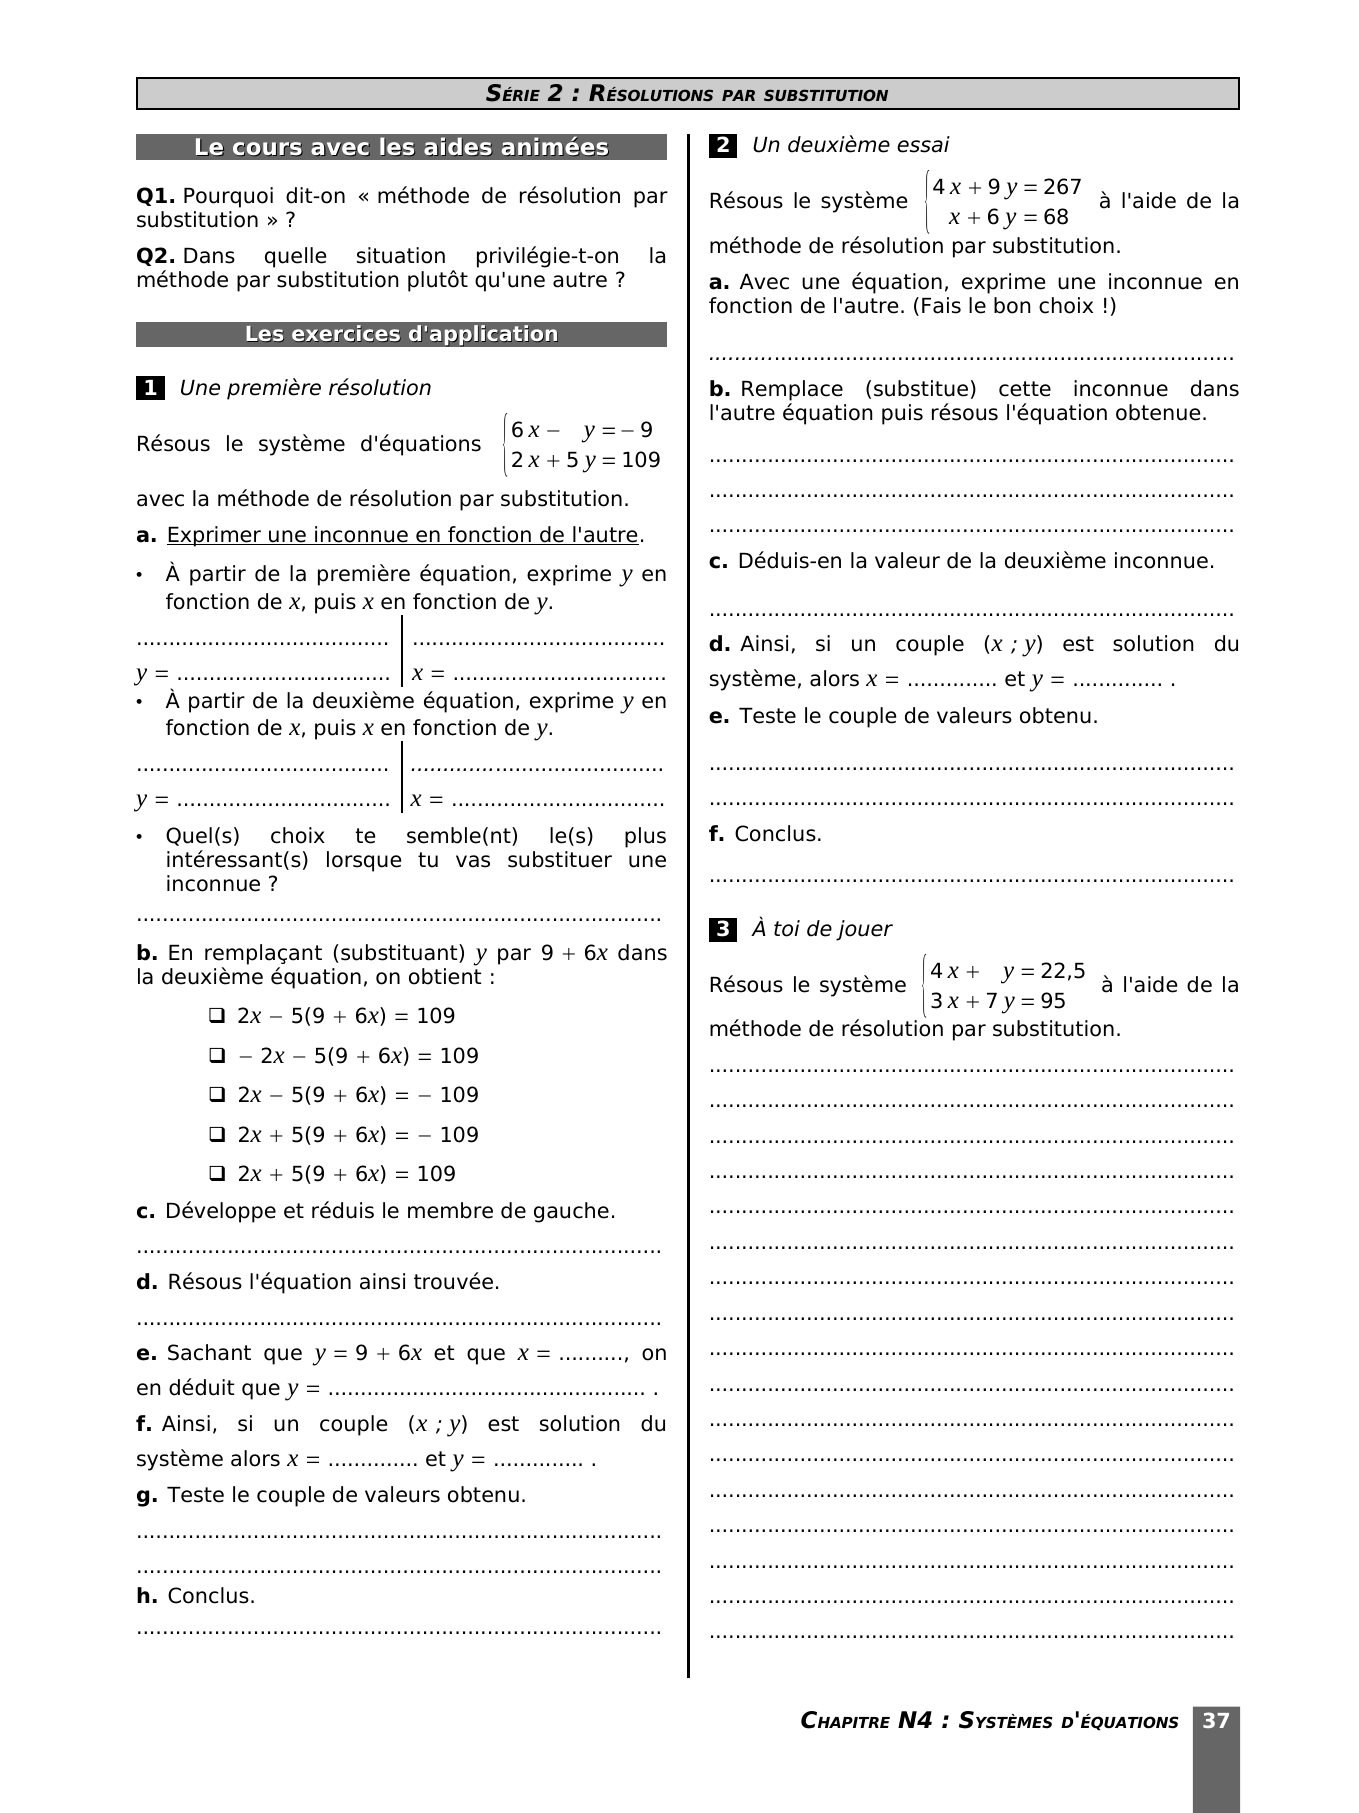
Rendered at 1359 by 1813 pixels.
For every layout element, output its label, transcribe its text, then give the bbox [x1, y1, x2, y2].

list Quel(s) choix te semble(nt) le(s) plus intéressant(s) lorsque tu vas substituer une inconnue ? [136, 824, 667, 897]
text ................................................................................................................................................................................................................................................................................................................................................................................................................................................................................................................................................................................................................................................................................................................................................................................................................................................................................................................................................................................................................................................................................................................................................................................................................................................................................................................................................................................................................................. [708, 1042, 1240, 1644]
list ................................................................................. [136, 1295, 667, 1330]
text Q1. Pourquoi dit-on « méthode de résolution par substitution » ? [136, 184, 667, 233]
list ................................................................................. [708, 330, 1240, 366]
text ....................................... [412, 615, 667, 650]
list ................................................................................. [708, 438, 1240, 467]
text  2x − 5(9  6x) = − 109 [136, 1081, 667, 1108]
list ................................................................................. [136, 1223, 667, 1259]
list Résous l'équation ainsi trouvée. [136, 1270, 667, 1295]
list Un deuxième essai [737, 134, 1240, 158]
list Développe et réduis le membre de gauche. [136, 1199, 667, 1223]
list .................................................................................................................................................................. [708, 740, 1240, 811]
list Conclus. [708, 822, 1240, 847]
list À partir de la première équation, exprime y en fonction de x, puis x en fonction de y. [136, 559, 667, 615]
text x = ................................. [412, 650, 667, 686]
list ................................................................................. [136, 897, 667, 926]
list .................................................................................................................................................................. [136, 1508, 667, 1579]
text  2x  5(9  6x) = 109 [136, 1159, 667, 1187]
list ................................................................................. [136, 1615, 667, 1639]
text ....................................... [136, 741, 393, 777]
list Résous le système d'équations avec la méthode de résolution par substitution. [136, 412, 667, 512]
text  2x − 5(9  6x) = 109 [136, 1002, 667, 1029]
list Résous le système à l'aide de la méthode de résolution par substitution. [708, 170, 1240, 258]
list Teste le couple de valeurs obtenu. [708, 704, 1240, 728]
text  − 2x − 5(9  6x) = 109 [136, 1041, 667, 1069]
list ................................................................................. [708, 586, 1240, 621]
text y = ................................. [136, 650, 391, 686]
list Exprimer une inconnue en fonction de l'autre. [136, 523, 667, 548]
list Sachant que y = 9  6x et que x = .........., on en déduit que y = ................................................. . [136, 1330, 667, 1401]
text y = ................................. [136, 777, 393, 812]
list ................................................................................. [708, 858, 1240, 888]
text ....................................... [410, 741, 667, 777]
text x = ................................. [410, 777, 667, 812]
list Conclus. [136, 1584, 667, 1609]
list À toi de jouer [708, 917, 1240, 942]
list Remplace (substitue) cette inconnue dans l'autre équation puis résous l'équation obtenue. [708, 377, 1240, 426]
text Les exercices d'application [136, 322, 667, 347]
list À partir de la deuxième équation, exprime y en fonction de x, puis x en fonction de y. [136, 686, 667, 741]
list Teste le couple de valeurs obtenu. [136, 1483, 667, 1508]
list Résous le système à l'aide de la méthode de résolution par substitution. [708, 953, 1240, 1042]
list ................................................................................. [708, 502, 1240, 538]
text Q2. Dans quelle situation privilégie-t-on la méthode par substitution plutôt qu'une autre ? [136, 244, 667, 293]
list En remplaçant (substituant) y par 9  6x dans la deuxième équation, on obtient : [136, 938, 667, 990]
text Le cours avec les aides animées [136, 134, 667, 160]
text  2x  5(9  6x) = − 109 [136, 1120, 667, 1148]
list Avec une équation, exprime une inconnue en fonction de l'autre. (Fais le bon choix !) [708, 270, 1240, 318]
list Ainsi, si un couple (x ; y) est solution du système alors x = .............. et y = .............. . [136, 1401, 667, 1472]
text ....................................... [136, 615, 391, 650]
list Déduis-en la valeur de la deuxième inconnue. [708, 550, 1240, 574]
list ................................................................................. [708, 467, 1240, 502]
list Ainsi, si un couple (x ; y) est solution du système, alors x = .............. et y = .............. . [708, 621, 1240, 692]
list Une première résolution [165, 376, 667, 400]
